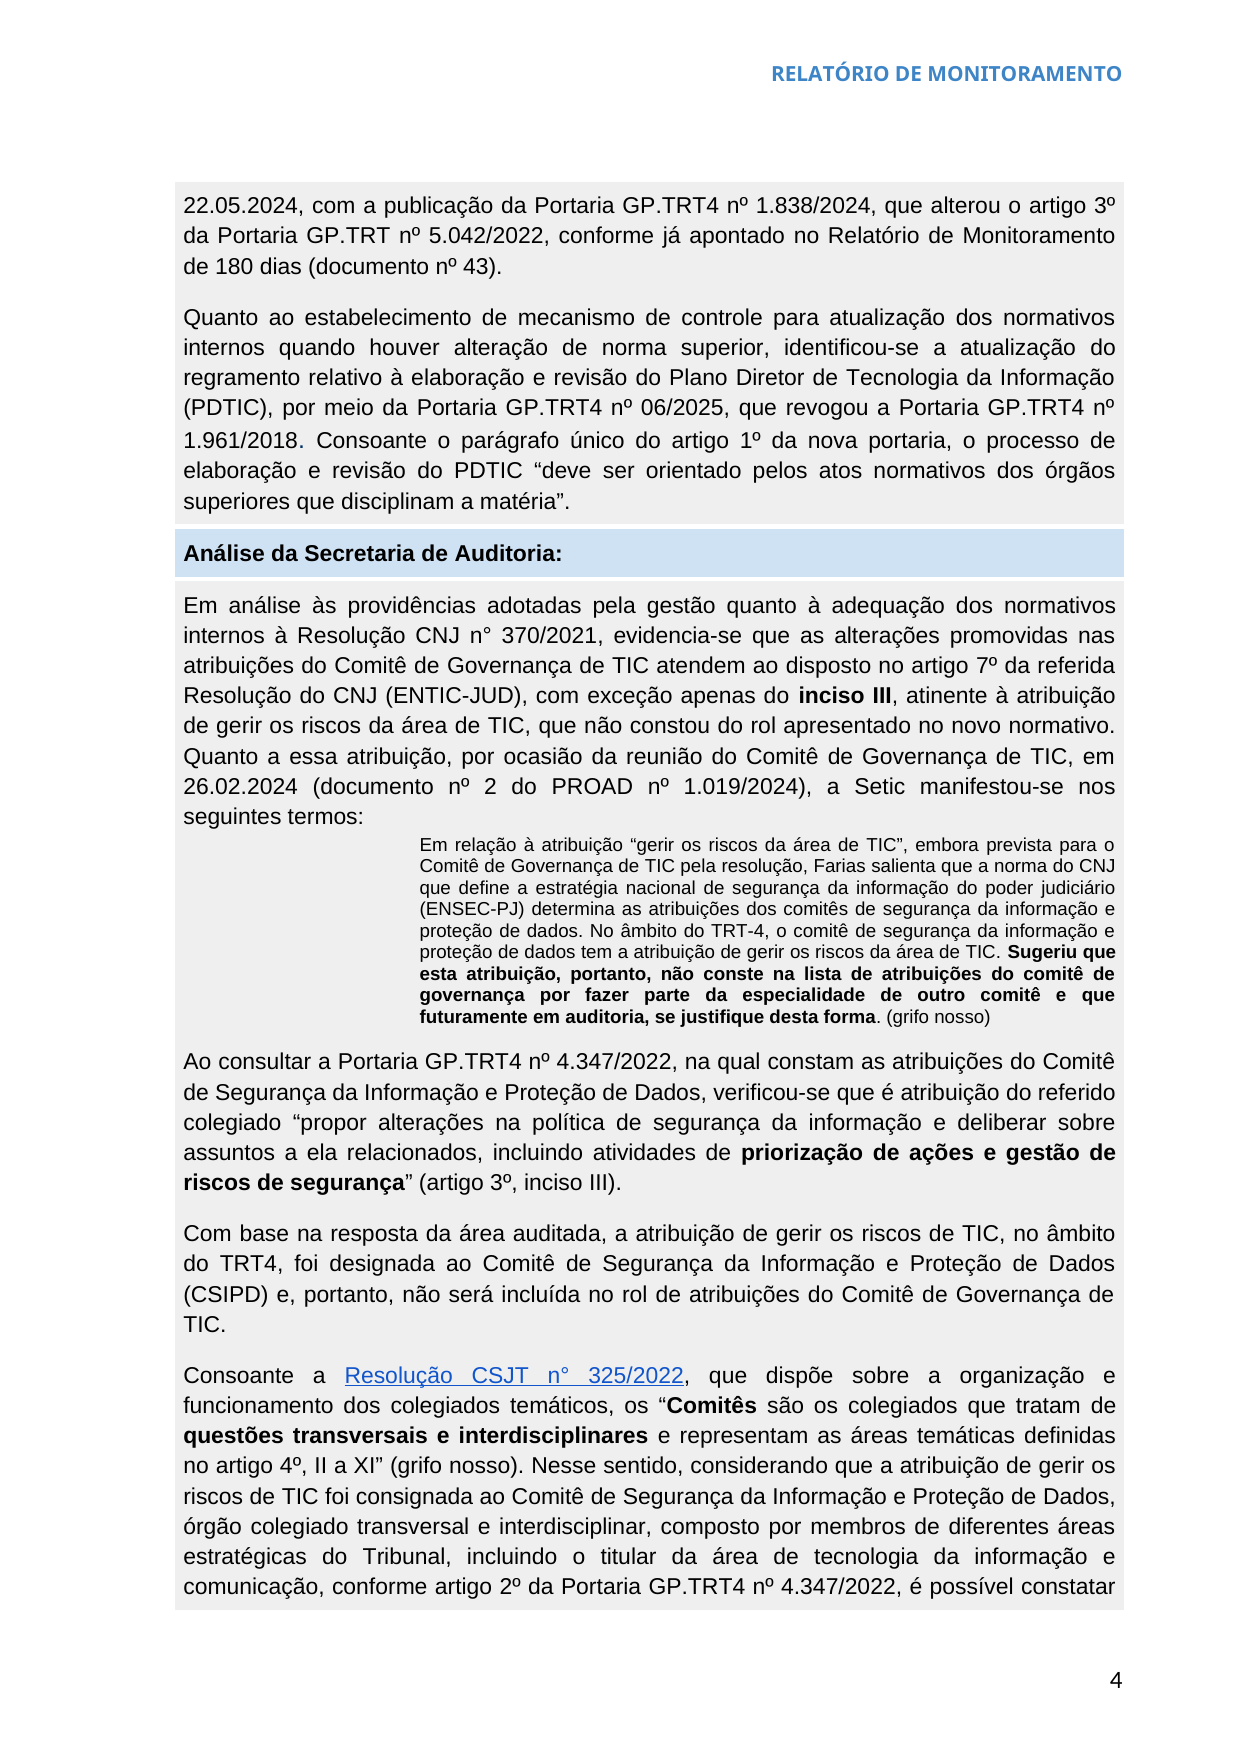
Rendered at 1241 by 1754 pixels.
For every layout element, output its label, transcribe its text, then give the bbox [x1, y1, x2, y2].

table_cell Análise da Secretaria de Auditoria: [175, 529, 1124, 577]
table_cell Em análise às providências adotadas pela gestão quanto à adequação dos normativos internos à Resolução CNJ n° 370/2021, evidencia-se que as alterações promovidas nas atribuições do Comitê de Governança de TIC atendem ao disposto no artigo 7º da referida Resolução do CNJ (ENTIC-JUD), com exceção apenas do inciso III, atinente à atribuição de gerir os riscos da área de TIC, que não constou do rol apresentado no novo normativo. Quanto a essa atribuição, por ocasião da reunião do Comitê de Governança de TIC, em 26.02.2024 (documento nº 2 do PROAD nº 1.019/2024), a Setic manifestou-se nos seguintes termos: Em relação à atribuição “gerir os riscos da área de TIC”, embora prevista para o Comitê de Governança de TIC pela resolução, Farias salienta que a norma do CNJ que define a estratégia nacional de segurança da informação do poder judiciário (ENSEC-PJ) determina as atribuições dos comitês de segurança da informação e proteção de dados. No âmbito do TRT-4, o comitê de segurança da informação e proteção de dados tem a atribuição de gerir os riscos da área de TIC. Sugeriu que esta atribuição, portanto, não conste na lista de atribuições do comitê de governança por fazer parte da especialidade de outro comitê e que futuramente em auditoria, se justifique desta forma. (grifo nosso) Ao consultar a Portaria GP.TRT4 nº 4.347/2022, na qual constam as atribuições do Comitê de Segurança da Informação e Proteção de Dados, verificou-se que é atribuição do referido colegiado “propor alterações na política de segurança da informação e deliberar sobre assuntos a ela relacionados, incluindo atividades de priorização de ações e gestão de riscos de segurança” (artigo 3º, inciso III). Com base na resposta da área auditada, a atribuição de gerir os riscos de TIC, no âmbito do TRT4, foi designada ao Comitê de Segurança da Informação e Proteção de Dados (CSIPD) e, portanto, não será incluída no rol de atribuições do Comitê de Governança de TIC. Consoante a Resolução CSJT n° 325/2022, que dispõe sobre a organização e funcionamento dos colegiados temáticos, os “Comitês são os colegiados que tratam de questões transversais e interdisciplinares e representam as áreas temáticas definidas no artigo 4º, II a XI” (grifo nosso). Nesse sentido, considerando que a atribuição de gerir os riscos de TIC foi consignada ao Comitê de Segurança da Informação e Proteção de Dados, órgão colegiado transversal e interdisciplinar, composto por membros de diferentes áreas estratégicas do Tribunal, incluindo o titular da área de tecnologia da informação e comunicação, conforme artigo 2º da Portaria GP.TRT4 nº 4.347/2022, é possível constatar [175, 581, 1124, 1610]
table_cell 22.05.2024, com a publicação da Portaria GP.TRT4 nº 1.838/2024, que alterou o artigo 3º da Portaria GP.TRT nº 5.042/2022, conforme já apontado no Relatório de Monitoramento de 180 dias (documento nº 43). Quanto ao estabelecimento de mecanismo de controle para atualização dos normativos internos quando houver alteração de norma superior, identificou-se a atualização do regramento relativo à elaboração e revisão do Plano Diretor de Tecnologia da Informação (PDTIC), por meio da Portaria GP.TRT4 nº 06/2025, que revogou a Portaria GP.TRT4 nº 1.961/2018. Consoante o parágrafo único do artigo 1º da nova portaria, o processo de elaboração e revisão do PDTIC “deve ser orientado pelos atos normativos dos órgãos superiores que disciplinam a matéria”. [175, 182, 1124, 524]
